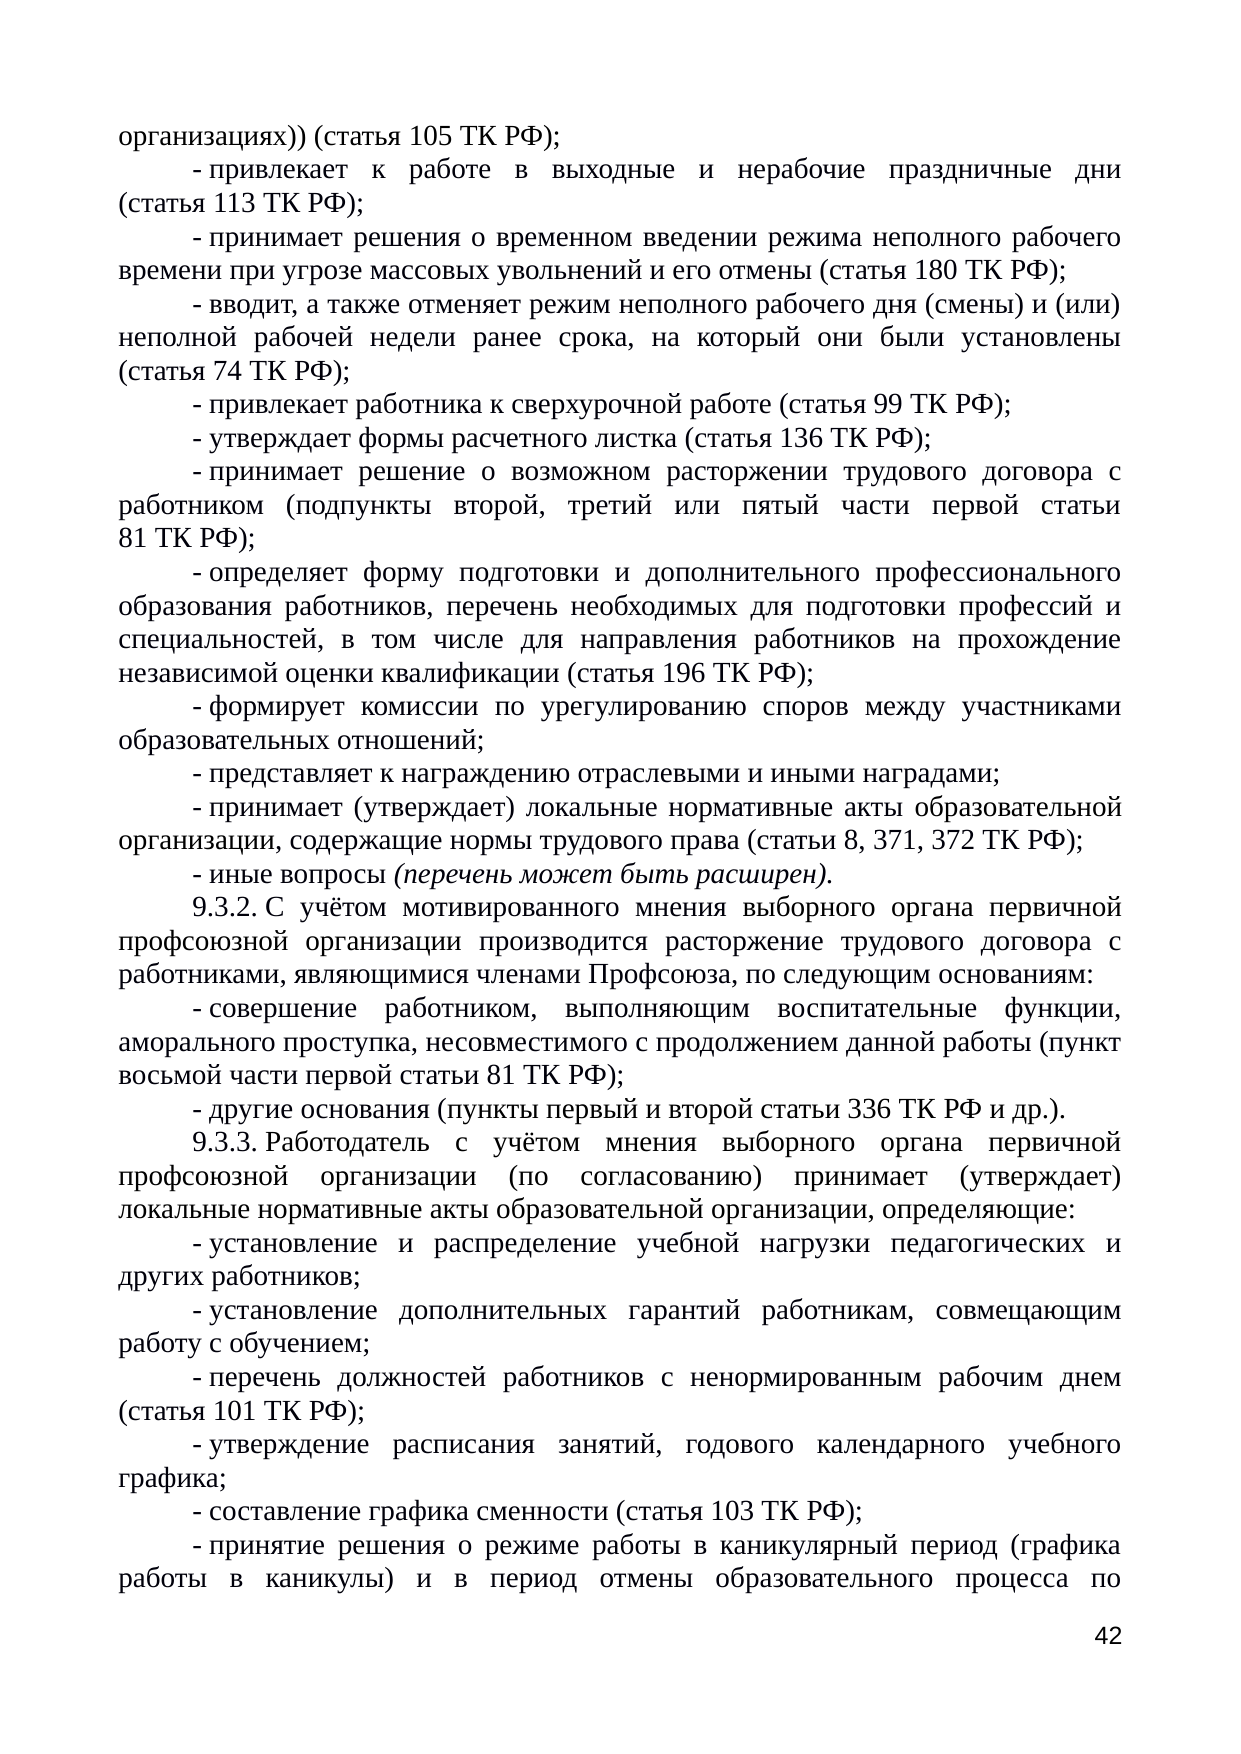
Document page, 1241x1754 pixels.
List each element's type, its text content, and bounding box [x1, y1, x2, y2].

text - принимает решения о временном введении режима неполного рабочего времени при угрозе массовых увольнений и его отмены (статья 180 ТК РФ); [118, 219, 1122, 286]
text - установление и распределение учебной нагрузки педагогических и других работников; [118, 1225, 1122, 1292]
text - перечень должностей работников с ненормированным рабочим днем (статья 101 ТК РФ); [118, 1359, 1122, 1426]
text организациях)) (статья 105 ТК РФ); [118, 118, 1122, 152]
text - совершение работником, выполняющим воспитательные функции, аморального проступка, несовместимого с продолжением данной работы (пункт восьмой части первой статьи 81 ТК РФ); [118, 990, 1122, 1091]
text - установление дополнительных гарантий работникам, совмещающим работу с обучением; [118, 1292, 1122, 1359]
text - утверждает формы расчетного листка (статья 136 ТК РФ); [118, 420, 1122, 453]
text - привлекает работника к сверхурочной работе (статья 99 ТК РФ); [118, 386, 1122, 420]
text - принимает решение о возможном расторжении трудового договора с работником (подпункты второй, третий или пятый части первой статьи 81 ТК РФ); [118, 453, 1122, 554]
text - определяет форму подготовки и дополнительного профессионального образования работников, перечень необходимых для подготовки профессий и специальностей, в том числе для направления работников на прохождение независимой оценки квалификации (статья 196 ТК РФ); [118, 554, 1122, 688]
text - принятие решения о режиме работы в каникулярный период (графика работы в каникулы) и в период отмены образовательного процесса по [118, 1527, 1122, 1594]
text - утверждение расписания занятий, годового календарного учебного графика; [118, 1426, 1122, 1493]
text - иные вопросы (перечень может быть расширен). [118, 856, 1122, 889]
text - формирует комиссии по урегулированию споров между участниками образовательных отношений; [118, 688, 1122, 755]
text 9.3.3. Работодатель с учётом мнения выборного органа первичной профсоюзной организации (по согласованию) принимает (утверждает) локальные нормативные акты образовательной организации, определяющие: [118, 1124, 1122, 1225]
text - представляет к награждению отраслевыми и иными наградами; [118, 755, 1122, 789]
text - привлекает к работе в выходные и нерабочие праздничные дни (статья 113 ТК РФ); [118, 152, 1122, 219]
text - составление графика сменности (статья 103 ТК РФ); [118, 1493, 1122, 1527]
text 9.3.2. С учётом мотивированного мнения выборного органа первичной профсоюзной организации производится расторжение трудового договора с работниками, являющимися членами Профсоюза, по следующим основаниям: [118, 889, 1122, 990]
text - принимает (утверждает) локальные нормативные акты образовательной организации, содержащие нормы трудового права (статьи 8, 371, 372 ТК РФ); [118, 789, 1122, 856]
text - другие основания (пункты первый и второй статьи 336 ТК РФ и др.). [118, 1091, 1122, 1124]
text - вводит, а также отменяет режим неполного рабочего дня (смены) и (или) неполной рабочей недели ранее срока, на который они были установлены (статья 74 ТК РФ); [118, 286, 1122, 386]
